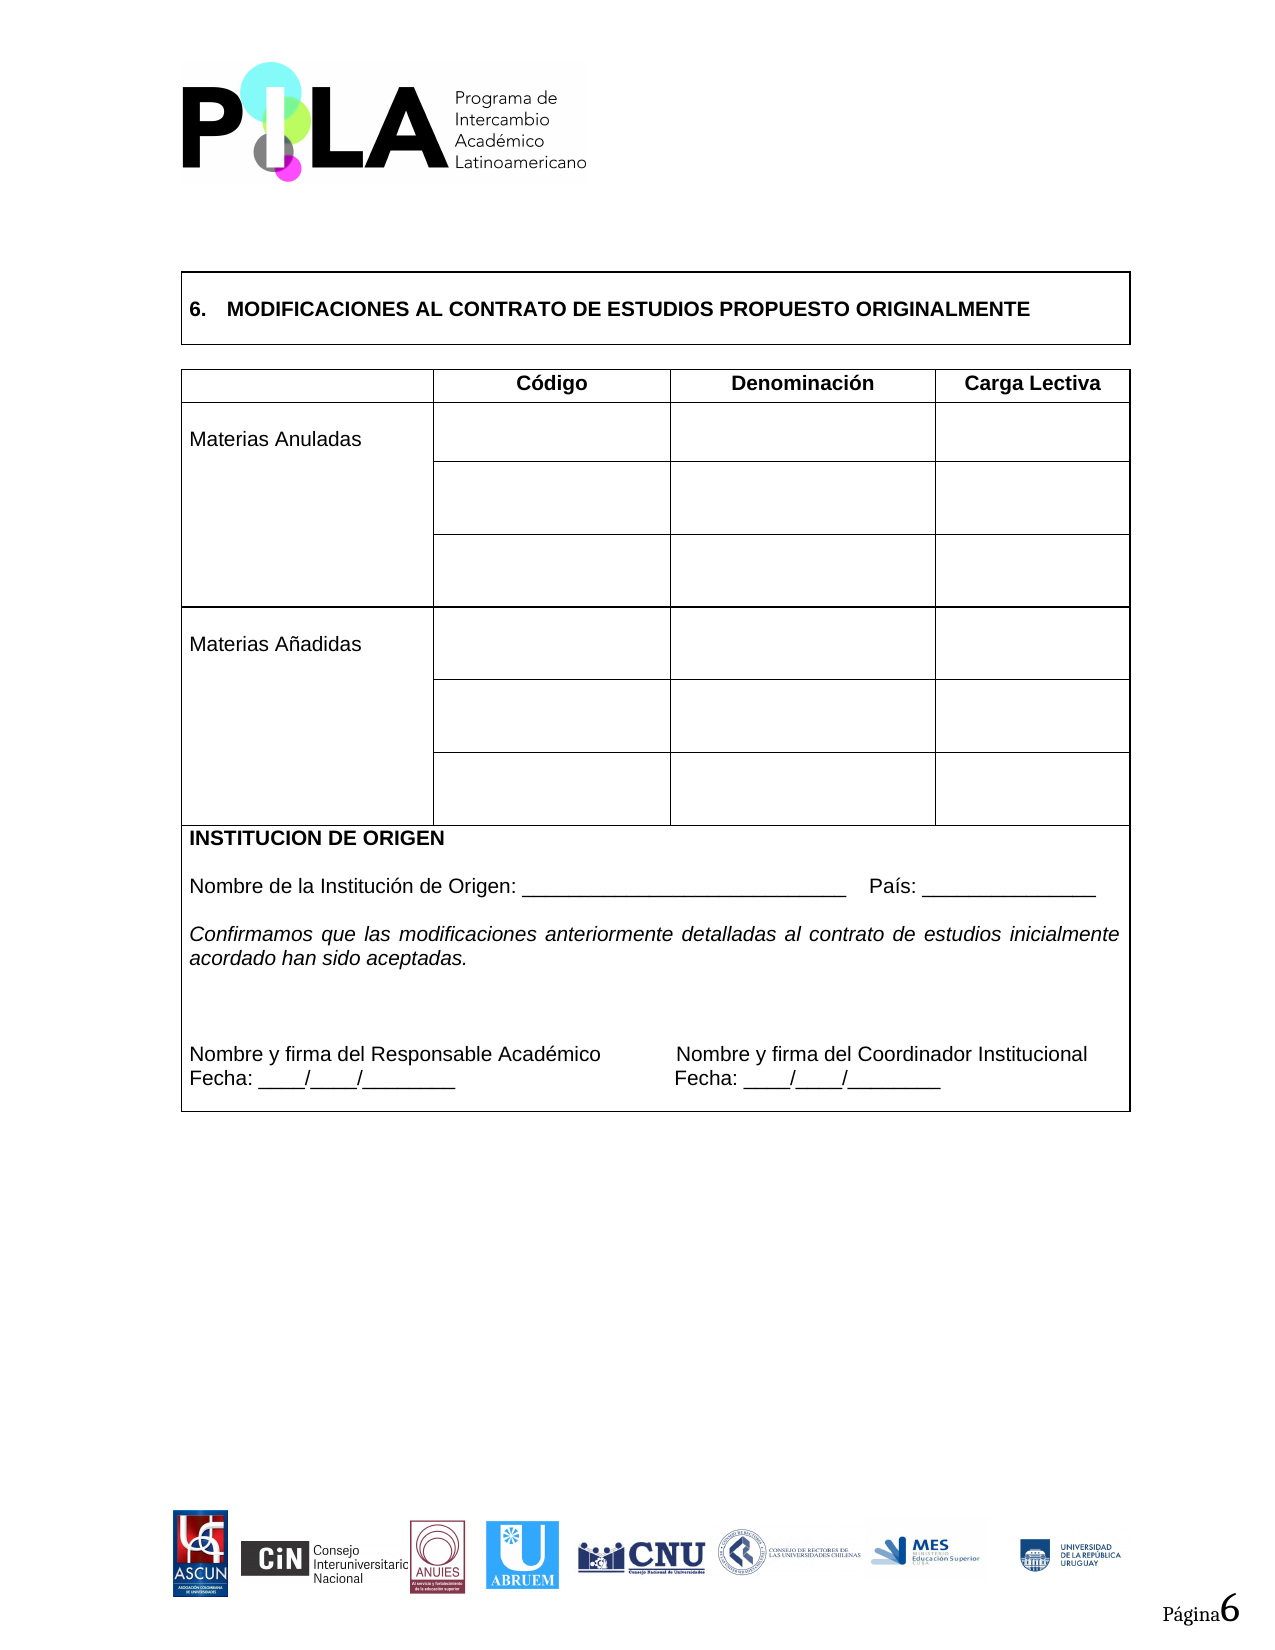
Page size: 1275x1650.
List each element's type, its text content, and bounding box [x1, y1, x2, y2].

picture [486, 1521, 559, 1589]
table_cell [671, 608, 935, 679]
table_cell [936, 462, 1129, 533]
table_cell [671, 403, 935, 461]
table_cell [671, 753, 935, 825]
table_cell [434, 680, 670, 752]
table_cell [434, 462, 670, 533]
table_header Código [434, 370, 670, 402]
table_cell [671, 535, 935, 606]
table_cell INSTITUCION DE ORIGEN Nombre de la Institución de Origen: ____________________________ País: _______________ Confirmamos que las modificaciones anteriormente detalladas al contrato de estudios inicialmente acordado han sido aceptadas. Nombre y firma del Responsable Académico Nombre y firma del Coordinador Institucional Fecha: ____/____/________ Fecha: ____/____/________ [182, 826, 1129, 1111]
table_cell [434, 753, 670, 825]
table_header Denominación [671, 370, 935, 402]
table_cell [671, 680, 935, 752]
picture [1009, 1528, 1132, 1582]
table_cell [671, 462, 935, 533]
table_header Carga Lectiva [936, 370, 1129, 402]
table_cell [936, 535, 1129, 606]
picture [182, 62, 586, 184]
table_cell [936, 680, 1129, 752]
table_header [182, 370, 433, 402]
table_cell [936, 403, 1129, 461]
table_cell Materias Añadidas [182, 608, 433, 825]
table_cell [434, 535, 670, 606]
picture [711, 1517, 989, 1583]
picture [173, 1510, 228, 1597]
table_cell [936, 753, 1129, 825]
table_header MODIFICACIONES AL CONTRATO DE ESTUDIOS PROPUESTO ORIGINALMENTE [182, 273, 1129, 344]
table_cell [434, 608, 670, 679]
picture [573, 1516, 709, 1595]
table_cell Materias Anuladas [182, 403, 433, 606]
table_cell [936, 608, 1129, 679]
table_cell [434, 403, 670, 461]
picture [241, 1518, 467, 1596]
